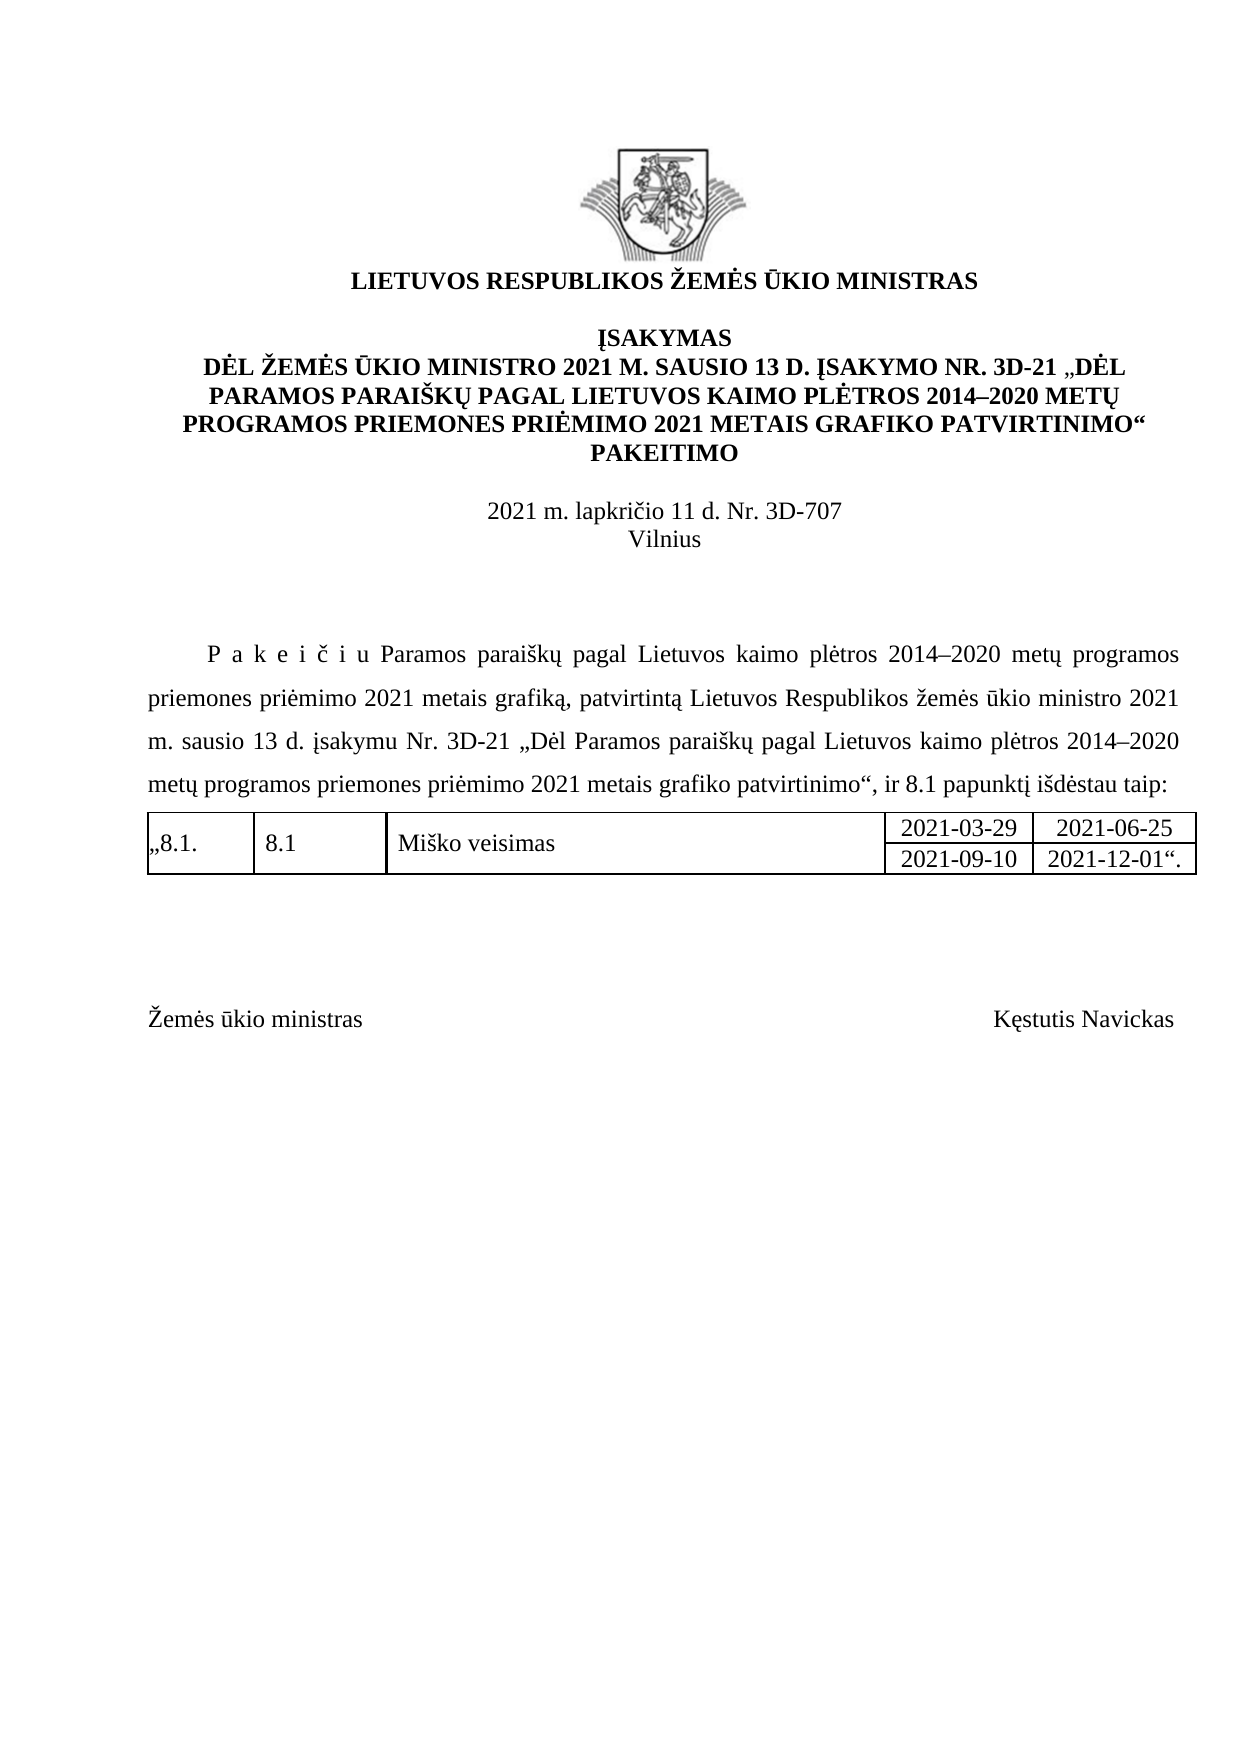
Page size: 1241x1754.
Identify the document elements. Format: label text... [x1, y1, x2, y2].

text Vilnius [148, 524, 1181, 553]
table_header 2021-03-29 [886, 813, 1032, 842]
table_cell 2021-12-01“. [1034, 844, 1195, 873]
text ĮSAKYMAS [148, 323, 1181, 352]
table_header 2021-06-25 [1034, 813, 1195, 842]
table_header „8.1. [149, 813, 253, 873]
text LIETUVOS RESPUBLIKOS ŽEMĖS ŪKIO MINISTRAS [148, 266, 1181, 294]
text P a k e i č i u Paramos paraiškų pagal Lietuvos kaimo plėtros 2014–2020 metų programos priemones priėmimo 2021 metais grafiką, patvirtintą Lietuvos Respublikos žemės ūkio ministro 2021 m. sausio 13 d. įsakymu Nr. 3D-21 „Dėl Paramos paraiškų pagal Lietuvos kaimo plėtros 2014–2020 metų programos priemones priėmimo 2021 metais grafiko patvirtinimo“, ir 8.1 papunktį išdėstau taip: [148, 639, 1181, 798]
table_cell 2021-09-10 [886, 844, 1032, 873]
text 2021 m. lapkričio 11 d. Nr. 3D-707 [148, 496, 1181, 524]
table_header 8.1 [255, 813, 385, 873]
text Žemės ūkio ministras Kęstutis Navickas [148, 1004, 1181, 1033]
text DĖL ŽEMĖS ŪKIO MINISTRO 2021 M. SAUSIO 13 D. ĮSAKYMO NR. 3D-21 „DĖL PARAMOS PARAIŠKŲ PAGAL LIETUVOS KAIMO PLĖTROS 2014–2020 METŲ PROGRAMOS PRIEMONES PRIĖMIMO 2021 METAIS GRAFIKO PATVIRTINIMO“ PAKEITIMO [148, 352, 1181, 467]
table_header Miško veisimas [388, 813, 884, 873]
